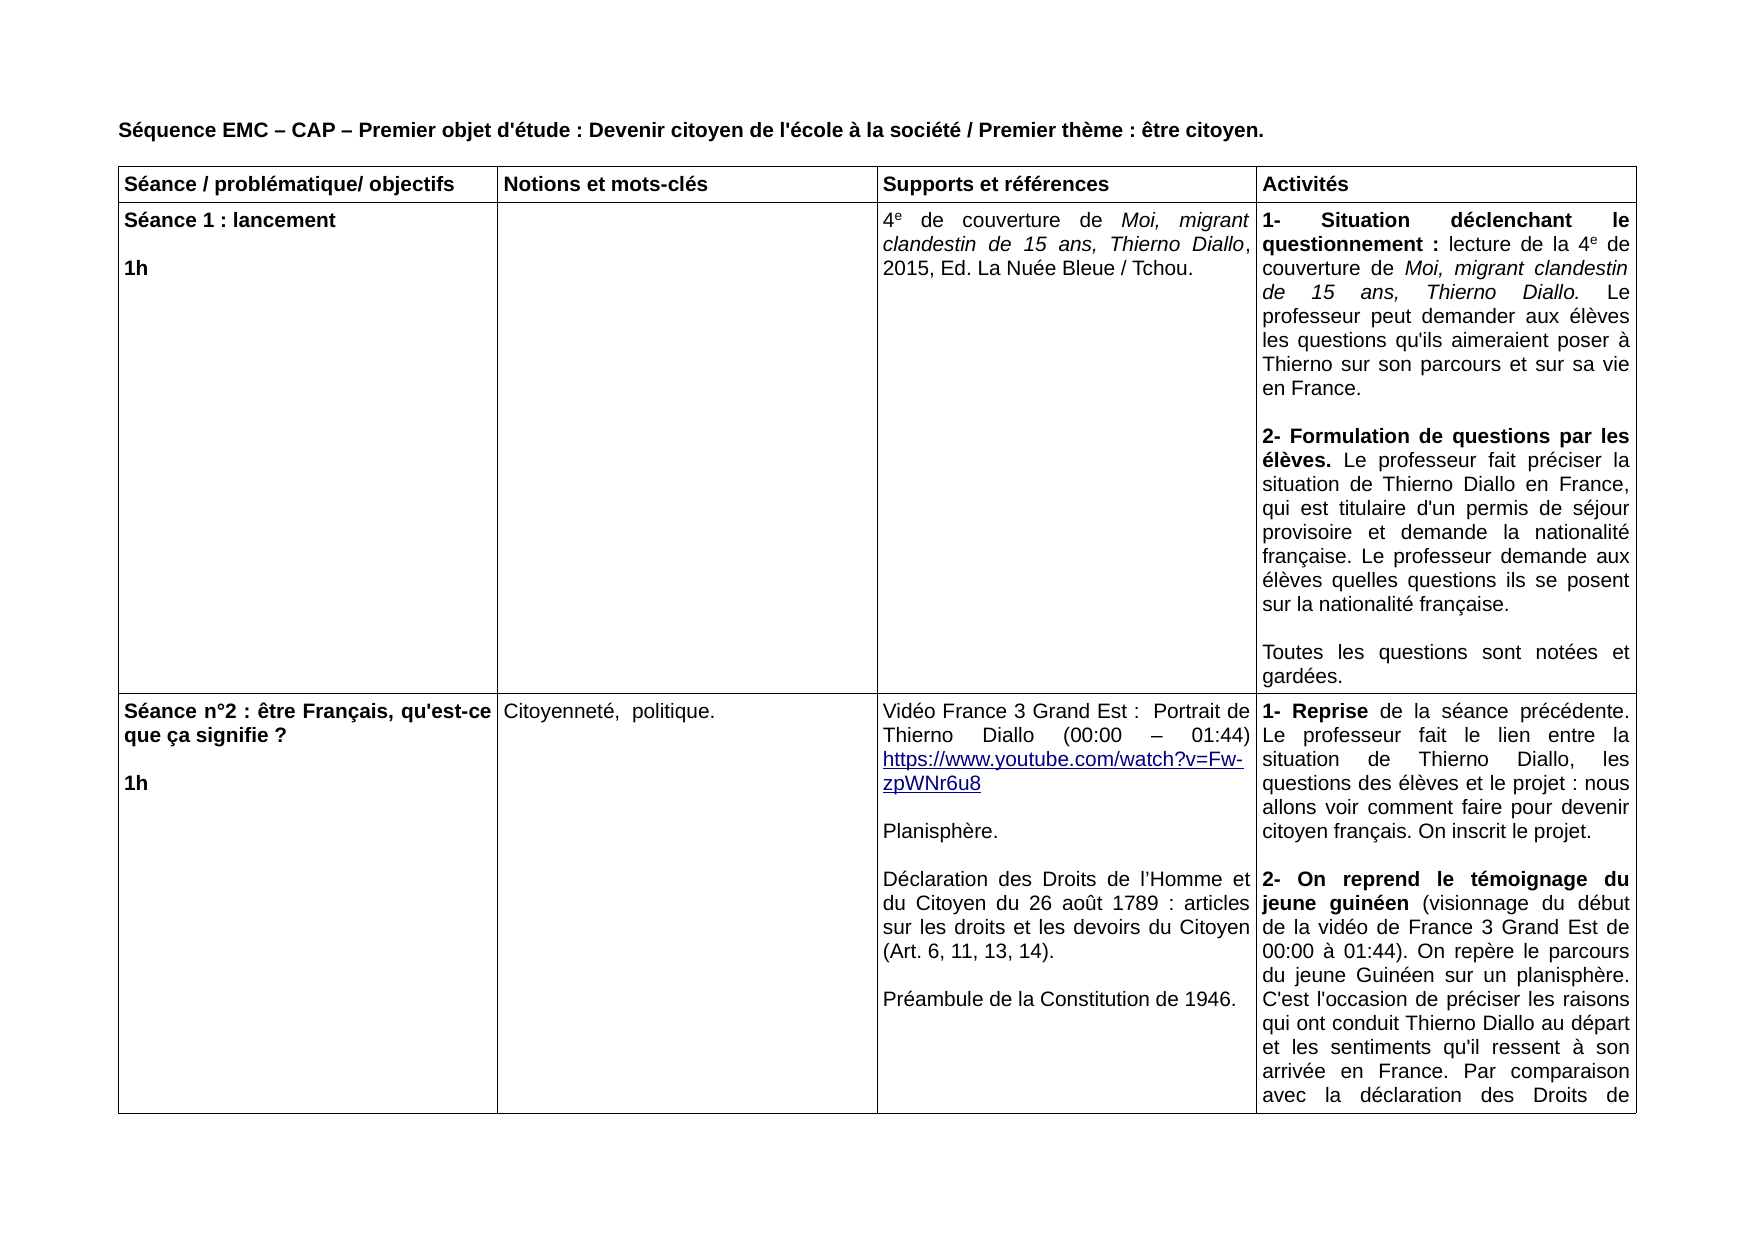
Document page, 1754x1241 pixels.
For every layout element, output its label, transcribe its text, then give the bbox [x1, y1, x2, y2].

table_header Supports et références [878, 167, 1256, 202]
table_header Notions et mots-clés [498, 167, 877, 202]
table_cell 4e de couverture de Moi, migrant clandestin de 15 ans, Thierno Diallo, 2015, Ed. La Nuée Bleue / Tchou. [878, 203, 1256, 693]
table_header Activités [1257, 167, 1636, 202]
table_cell [498, 203, 877, 693]
table_cell Séance 1 : lancement 1h [119, 203, 497, 693]
table_cell Vidéo France 3 Grand Est : Portrait de Thierno Diallo (00:00 – 01:44) https://www.youtube.com/watch?v=Fw-zpWNr6u8 Planisphère. Déclaration des Droits de l’Homme et du Citoyen du 26 août 1789 : articles sur les droits et les devoirs du Citoyen (Art. 6, 11, 13, 14). Préambule de la Constitution de 1946. [878, 694, 1256, 1112]
table_cell 1- Situation déclenchant le questionnement : lecture de la 4e de couverture de Moi, migrant clandestin de 15 ans, Thierno Diallo. Le professeur peut demander aux élèves les questions qu'ils aimeraient poser à Thierno sur son parcours et sur sa vie en France. 2- Formulation de questions par les élèves. Le professeur fait préciser la situation de Thierno Diallo en France, qui est titulaire d'un permis de séjour provisoire et demande la nationalité française. Le professeur demande aux élèves quelles questions ils se posent sur la nationalité française. Toutes les questions sont notées et gardées. [1257, 203, 1636, 693]
table_cell 1- Reprise de la séance précédente. Le professeur fait le lien entre la situation de Thierno Diallo, les questions des élèves et le projet : nous allons voir comment faire pour devenir citoyen français. On inscrit le projet. 2- On reprend le témoignage du jeune guinéen (visionnage du début de la vidéo de France 3 Grand Est de 00:00 à 01:44). On repère le parcours du jeune Guinéen sur un planisphère. C'est l'occasion de préciser les raisons qui ont conduit Thierno Diallo au départ et les sentiments qu'il ressent à son arrivée en France. Par comparaison avec la déclaration des Droits de [1257, 694, 1636, 1112]
table_cell Citoyenneté, politique. [498, 694, 877, 1112]
table_cell Séance n°2 : être Français, qu'est-ce que ça signifie ? 1h [119, 694, 497, 1112]
table_header Séance / problématique/ objectifs [119, 167, 497, 202]
text Séquence EMC – CAP – Premier objet d'étude : Devenir citoyen de l'école à la société / Premier thème : être citoyen. [118, 118, 1636, 142]
